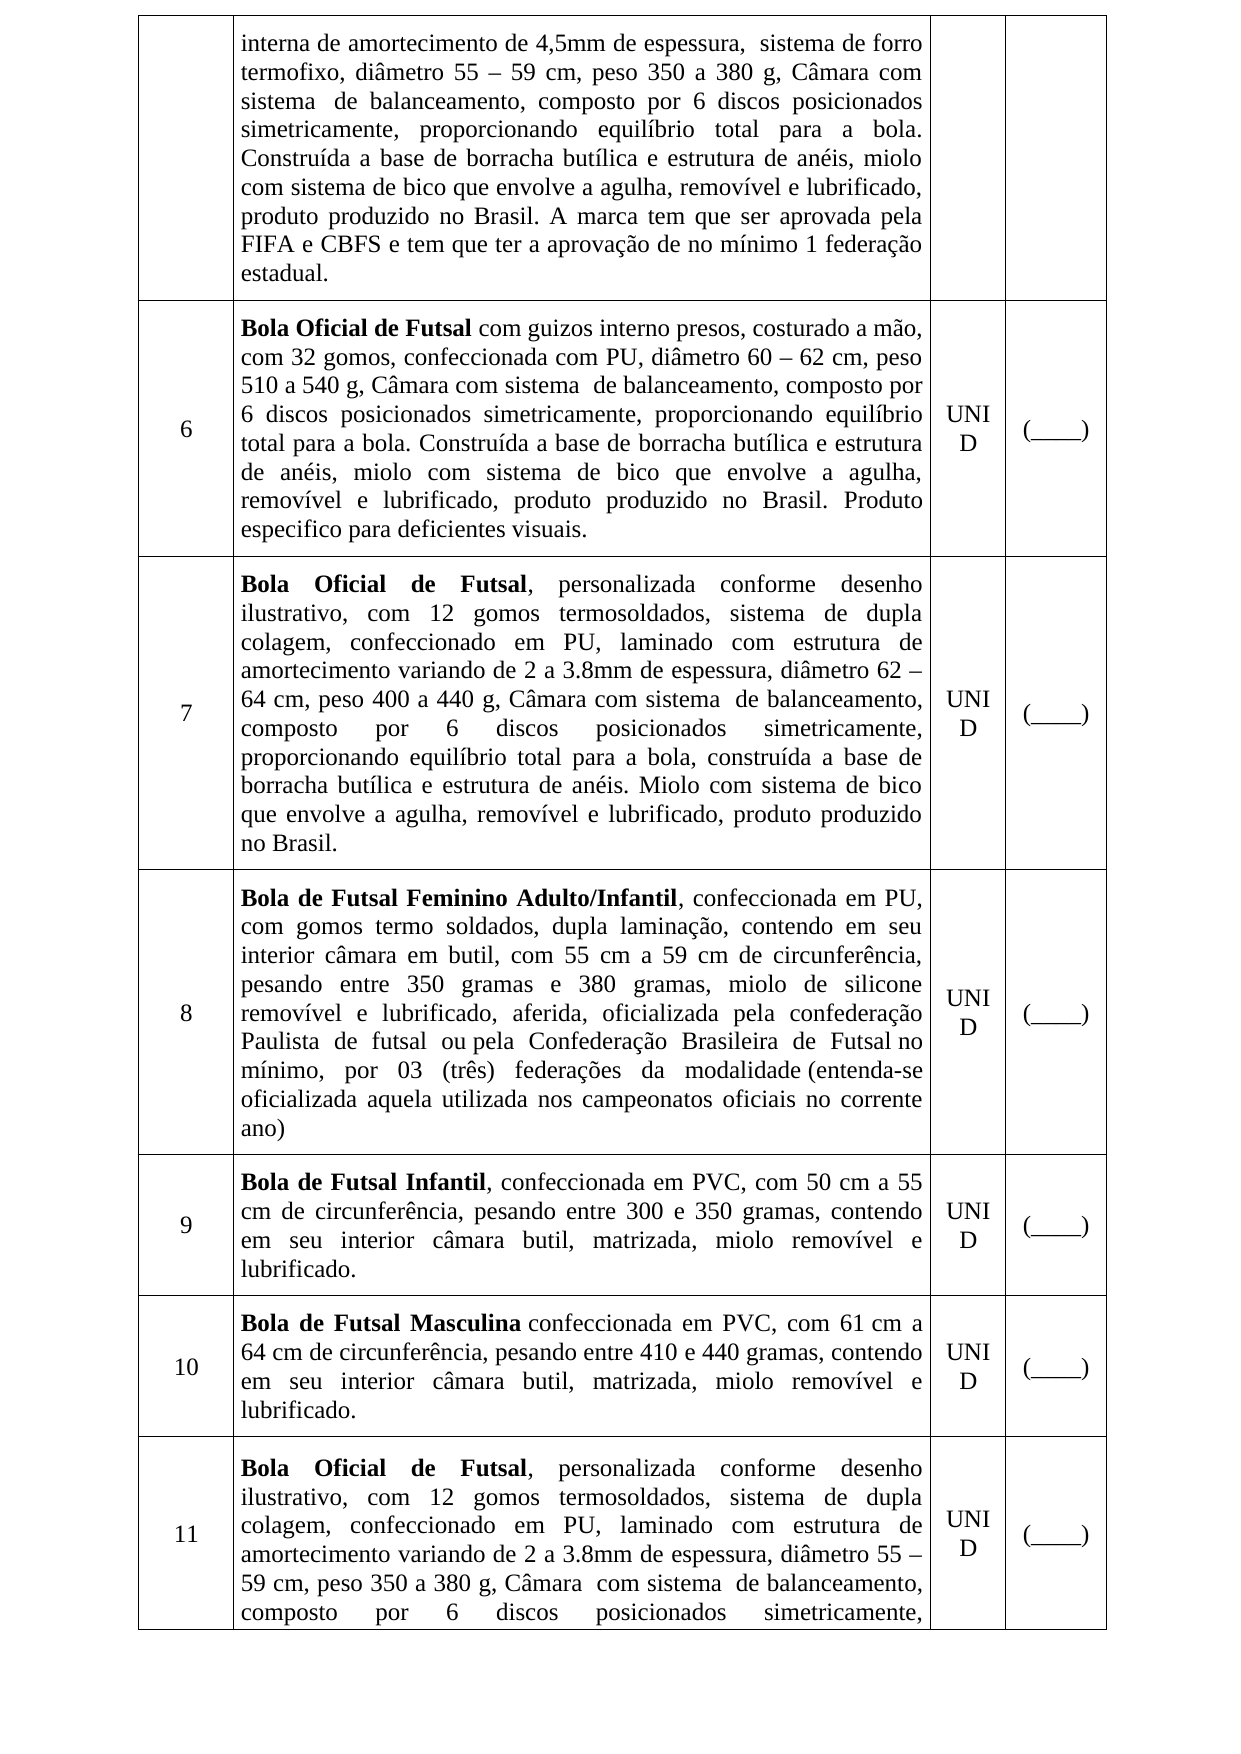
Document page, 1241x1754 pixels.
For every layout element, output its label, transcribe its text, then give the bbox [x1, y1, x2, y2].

table_cell (____) [1006, 1296, 1106, 1436]
table_cell [1006, 16, 1106, 299]
table_cell interna de amortecimento de 4,5mm de espessura, sistema de forro termofixo, diâmetro 55 – 59 cm, peso 350 a 380 g, Câmara com sistema de balanceamento, composto por 6 discos posicionados simetricamente, proporcionando equilíbrio total para a bola. Construída a base de borracha butílica e estrutura de anéis, miolo com sistema de bico que envolve a agulha, removível e lubrificado, produto produzido no Brasil. A marca tem que ser aprovada pela FIFA e CBFS e tem que ter a aprovação de no mínimo 1 federação estadual. [234, 16, 930, 299]
table_cell (____) [1006, 1437, 1106, 1629]
table_cell 7 [139, 557, 233, 869]
table_cell (____) [1006, 557, 1106, 869]
table_cell UNID [931, 1155, 1005, 1295]
table_cell [931, 16, 1005, 299]
table_cell (____) [1006, 870, 1106, 1154]
table_cell 9 [139, 1155, 233, 1295]
table_cell [139, 16, 233, 299]
table_cell 6 [139, 301, 233, 556]
table_cell Bola Oficial de Futsal, personalizada conforme desenho ilustrativo, com 12 gomos termosoldados, sistema de dupla colagem, confeccionado em PU, laminado com estrutura de amortecimento variando de 2 a 3.8mm de espessura, diâmetro 55 – 59 cm, peso 350 a 380 g, Câmara com sistema de balanceamento, composto por 6 discos posicionados simetricamente, [234, 1437, 930, 1629]
table_cell (____) [1006, 301, 1106, 556]
table_cell 10 [139, 1296, 233, 1436]
table_cell (____) [1006, 1155, 1106, 1295]
table_cell UNID [931, 301, 1005, 556]
table_cell UNID [931, 1296, 1005, 1436]
table_cell Bola de Futsal Masculina confeccionada em PVC, com 61 cm a 64 cm de circunferência, pesando entre 410 e 440 gramas, contendo em seu interior câmara butil, matrizada, miolo removível e lubrificado. [234, 1296, 930, 1436]
table_cell Bola Oficial de Futsal, personalizada conforme desenho ilustrativo, com 12 gomos termosoldados, sistema de dupla colagem, confeccionado em PU, laminado com estrutura de amortecimento variando de 2 a 3.8mm de espessura, diâmetro 62 – 64 cm, peso 400 a 440 g, Câmara com sistema de balanceamento, composto por 6 discos posicionados simetricamente, proporcionando equilíbrio total para a bola, construída a base de borracha butílica e estrutura de anéis. Miolo com sistema de bico que envolve a agulha, removível e lubrificado, produto produzido no Brasil. [234, 557, 930, 869]
table_cell Bola de Futsal Feminino Adulto/Infantil, confeccionada em PU, com gomos termo soldados, dupla laminação, contendo em seu interior câmara em butil, com 55 cm a 59 cm de circunferência, pesando entre 350 gramas e 380 gramas, miolo de silicone removível e lubrificado, aferida, oficializada pela confederação Paulista de futsal ou pela Confederação Brasileira de Futsal no mínimo, por 03 (três) federações da modalidade (entenda-se oficializada aquela utilizada nos campeonatos oficiais no corrente ano) [234, 870, 930, 1154]
table_cell 8 [139, 870, 233, 1154]
table_cell 11 [139, 1437, 233, 1629]
table_cell Bola de Futsal Infantil, confeccionada em PVC, com 50 cm a 55 cm de circunferência, pesando entre 300 e 350 gramas, contendo em seu interior câmara butil, matrizada, miolo removível e lubrificado. [234, 1155, 930, 1295]
table_cell UNID [931, 557, 1005, 869]
table_cell UNID [931, 870, 1005, 1154]
table_cell Bola Oficial de Futsal com guizos interno presos, costurado a mão, com 32 gomos, confeccionada com PU, diâmetro 60 – 62 cm, peso 510 a 540 g, Câmara com sistema de balanceamento, composto por 6 discos posicionados simetricamente, proporcionando equilíbrio total para a bola. Construída a base de borracha butílica e estrutura de anéis, miolo com sistema de bico que envolve a agulha, removível e lubrificado, produto produzido no Brasil. Produto especifico para deficientes visuais. [234, 301, 930, 556]
table_cell UNID [931, 1437, 1005, 1629]
